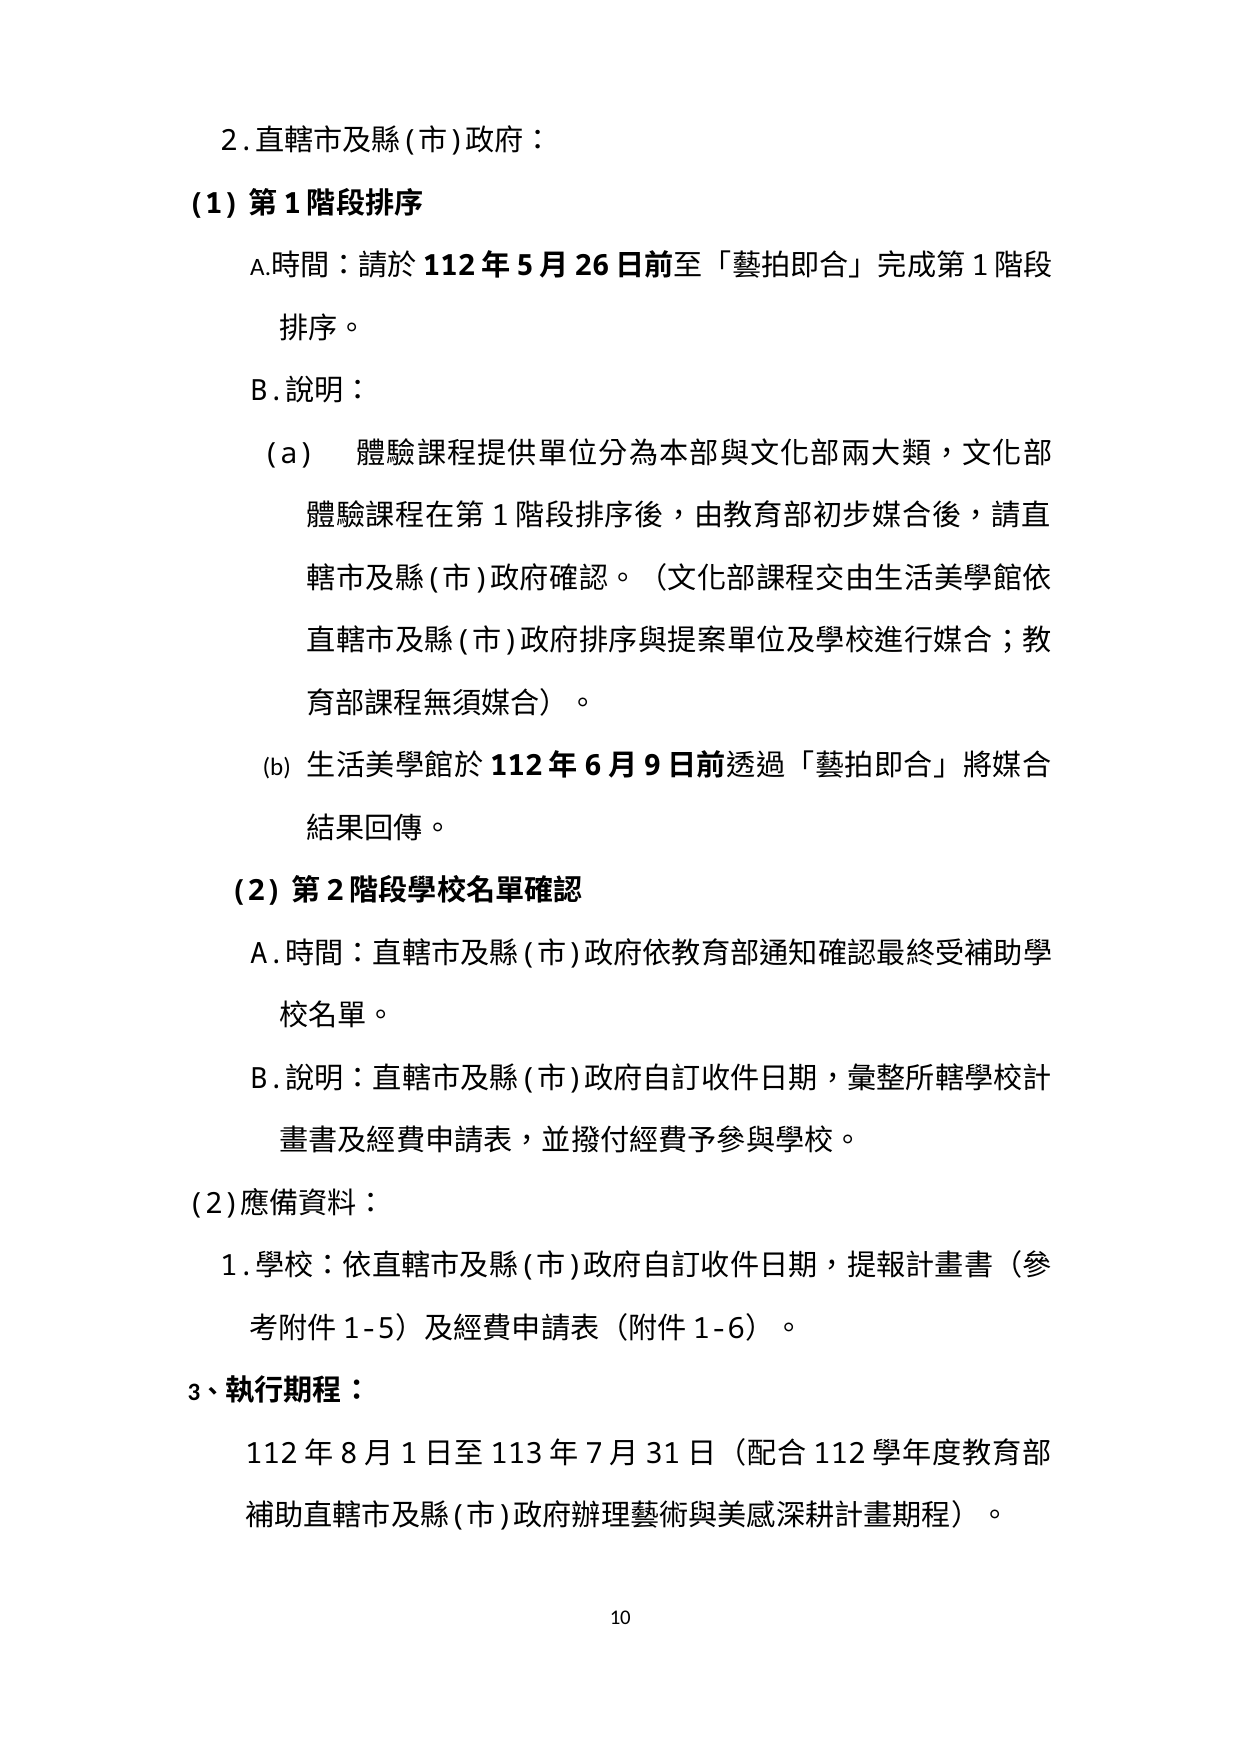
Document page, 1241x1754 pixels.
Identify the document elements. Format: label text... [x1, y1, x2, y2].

list 說明：直轄市及縣(市)政府自訂收件日期，彙整所轄學校計畫書及經費申請表，並撥付經費予參與學校。 [250, 1034, 1053, 1159]
list 生活美學館於112年6月9日前透過「藝拍即合」將媒合結果回傳。 [262, 721, 1053, 846]
list 第2階段學校名單確認 [230, 846, 1053, 909]
list 說明： [250, 346, 1053, 409]
list 時間：直轄市及縣(市)政府依教育部通知確認最終受補助學校名單。 [250, 909, 1053, 1034]
list 應備資料： [187, 1159, 1053, 1221]
list 體驗課程提供單位分為本部與文化部兩大類，文化部體驗課程在第1階段排序後，由教育部初步媒合後，請直轄市及縣(市)政府確認。（文化部課程交由生活美學館依直轄市及縣(市)政府排序與提案單位及學校進行媒合；教育部課程無須媒合）。 [262, 409, 1053, 721]
text 112年8月1日至113年7月31日（配合112學年度教育部補助直轄市及縣(市)政府辦理藝術與美感深耕計畫期程）。 [245, 1409, 1053, 1534]
list 執行期程： [187, 1346, 1053, 1409]
list 時間：請於112年5月26日前至「藝拍即合」完成第1階段排序。 [250, 221, 1053, 346]
list 第1階段排序 [187, 159, 1053, 221]
list 直轄市及縣(市)政府： [220, 96, 1053, 159]
list 學校：依直轄市及縣(市)政府自訂收件日期，提報計畫書（參考附件1-5）及經費申請表（附件1-6）。 [220, 1221, 1053, 1346]
